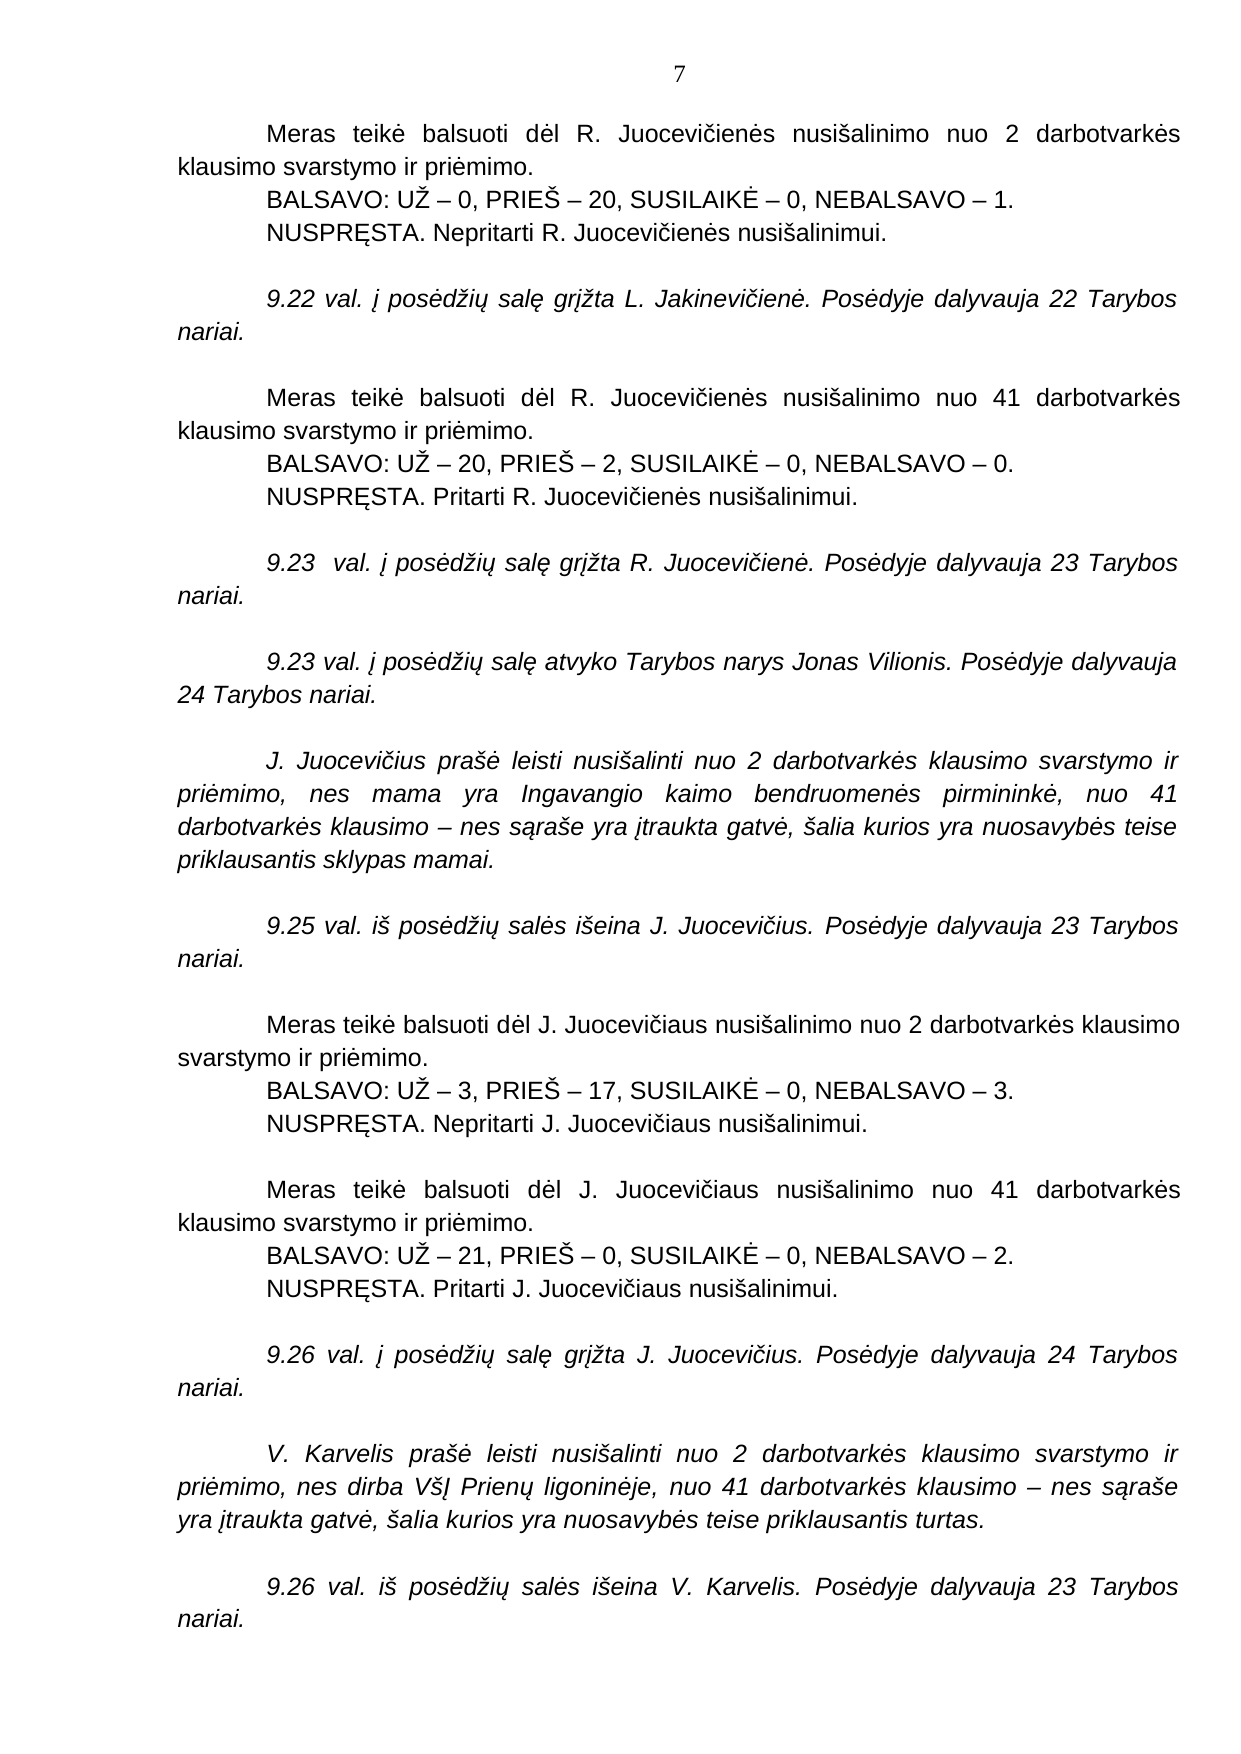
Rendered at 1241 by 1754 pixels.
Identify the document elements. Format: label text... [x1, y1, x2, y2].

text 9.26 val. į posėdžių salę grįžta J. Juocevičius. Posėdyje dalyvauja 24 Tarybos nariai. [177, 1340, 1181, 1402]
text 9.23 val. į posėdžių salę grįžta R. Juocevičienė. Posėdyje dalyvauja 23 Tarybos nariai. [177, 548, 1181, 609]
text 9.22 val. į posėdžių salę grįžta L. Jakinevičienė. Posėdyje dalyvauja 22 Tarybos nariai. [177, 284, 1181, 345]
text Meras teikė balsuoti dėl J. Juocevičiaus nusišalinimo nuo 2 darbotvarkės klausimo svarstymo ir priėmimo. [177, 1010, 1181, 1072]
text BALSAVO: UŽ – 0, PRIEŠ – 20, SUSILAIKĖ – 0, NEBALSAVO – 1. [177, 184, 1181, 213]
text BALSAVO: UŽ – 3, PRIEŠ – 17, SUSILAIKĖ – 0, NEBALSAVO – 3. [177, 1076, 1181, 1105]
text 9.23 val. į posėdžių salę atvyko Tarybos narys Jonas Vilionis. Posėdyje dalyvauja 24 Tarybos nariai. [177, 647, 1181, 709]
text NUSPRĘSTA. Nepritarti R. Juocevičienės nusišalinimui. [177, 218, 1181, 246]
text Meras teikė balsuoti dėl J. Juocevičiaus nusišalinimo nuo 41 darbotvarkės klausimo svarstymo ir priėmimo. [177, 1175, 1181, 1237]
text Meras teikė balsuoti dėl R. Juocevičienės nusišalinimo nuo 41 darbotvarkės klausimo svarstymo ir priėmimo. [177, 383, 1181, 444]
text Meras teikė balsuoti dėl R. Juocevičienės nusišalinimo nuo 2 darbotvarkės klausimo svarstymo ir priėmimo. [177, 118, 1181, 180]
text 9.25 val. iš posėdžių salės išeina J. Juocevičius. Posėdyje dalyvauja 23 Tarybos nariai. [177, 911, 1181, 973]
text BALSAVO: UŽ – 20, PRIEŠ – 2, SUSILAIKĖ – 0, NEBALSAVO – 0. [177, 449, 1181, 477]
text 9.26 val. iš posėdžių salės išeina V. Karvelis. Posėdyje dalyvauja 23 Tarybos nariai. [177, 1571, 1181, 1633]
text NUSPRĘSTA. Nepritarti J. Juocevičiaus nusišalinimui. [177, 1109, 1181, 1138]
text V. Karvelis prašė leisti nusišalinti nuo 2 darbotvarkės klausimo svarstymo ir priėmimo, nes dirba VšĮ Prienų ligoninėje, nuo 41 darbotvarkės klausimo – nes sąraše yra įtraukta gatvė, šalia kurios yra nuosavybės teise priklausantis turtas. [177, 1439, 1181, 1534]
text NUSPRĘSTA. Pritarti R. Juocevičienės nusišalinimui. [177, 482, 1181, 511]
text NUSPRĘSTA. Pritarti J. Juocevičiaus nusišalinimui. [177, 1274, 1181, 1303]
text BALSAVO: UŽ – 21, PRIEŠ – 0, SUSILAIKĖ – 0, NEBALSAVO – 2. [177, 1241, 1181, 1270]
text J. Juocevičius prašė leisti nusišalinti nuo 2 darbotvarkės klausimo svarstymo ir priėmimo, nes mama yra Ingavangio kaimo bendruomenės pirmininkė, nuo 41 darbotvarkės klausimo – nes sąraše yra įtraukta gatvė, šalia kurios yra nuosavybės teise priklausantis sklypas mamai. [177, 746, 1181, 874]
